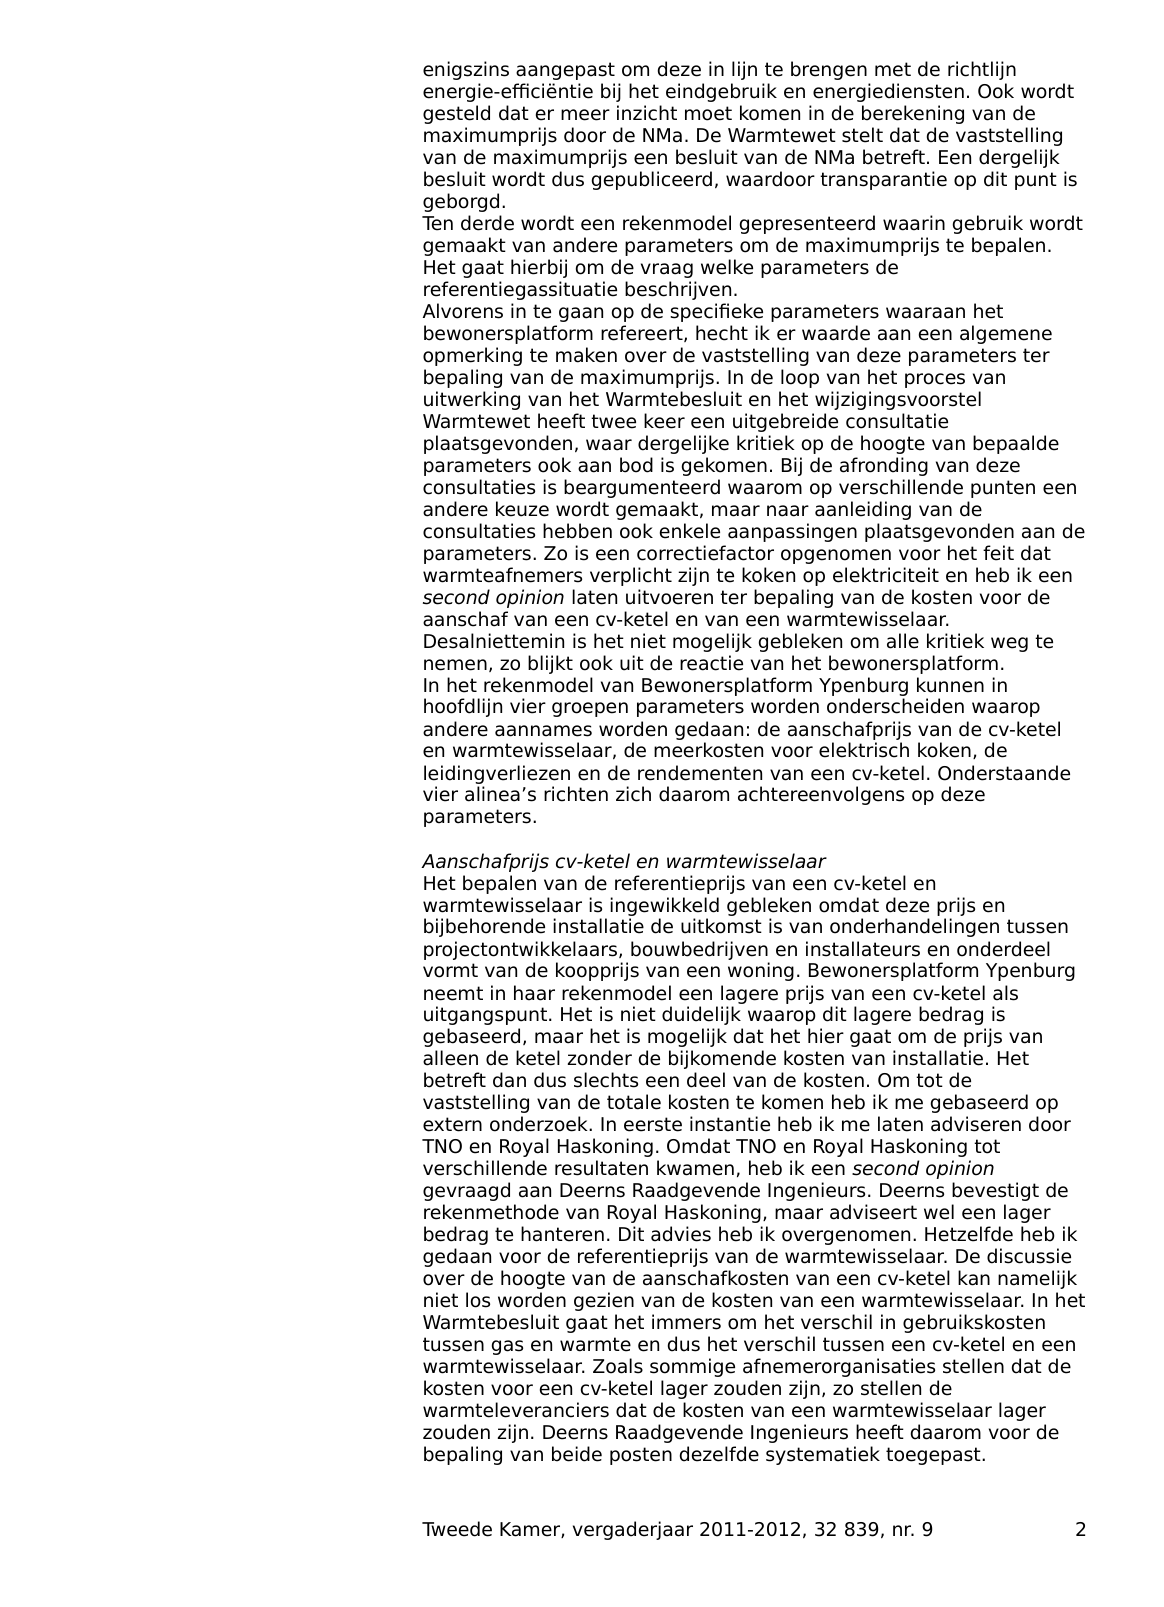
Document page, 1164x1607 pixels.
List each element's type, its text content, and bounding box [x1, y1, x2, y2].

text Het bepalen van de referentieprijs van een cv-ketel en warmtewisselaar is ingewikkeld gebleken omdat deze prijs en bijbehorende installatie de uitkomst is van onderhandelingen tussen projectontwikkelaars, bouwbedrijven en installateurs en onderdeel vormt van de koopprijs van een woning. Bewonersplatform Ypenburg neemt in haar rekenmodel een lagere prijs van een cv-ketel als uitgangspunt. Het is niet duidelijk waarop dit lagere bedrag is gebaseerd, maar het is mogelijk dat het hier gaat om de prijs van alleen de ketel zonder de bijkomende kosten van installatie. Het betreft dan dus slechts een deel van de kosten. Om tot de vaststelling van de totale kosten te komen heb ik me gebaseerd op extern onderzoek. In eerste instantie heb ik me laten adviseren door TNO en Royal Haskoning. Omdat TNO en Royal Haskoning tot verschillende resultaten kwamen, heb ik een second opinion gevraagd aan Deerns Raadgevende Ingenieurs. Deerns bevestigt de rekenmethode van Royal Haskoning, maar adviseert wel een lager bedrag te hanteren. Dit advies heb ik overgenomen. Hetzelfde heb ik gedaan voor de referentieprijs van de warmtewisselaar. De discussie over de hoogte van de aanschafkosten van een cv-ketel kan namelijk niet los worden gezien van de kosten van een warmtewisselaar. In het Warmtebesluit gaat het immers om het verschil in gebruikskosten tussen gas en warmte en dus het verschil tussen een cv-ketel en een warmtewisselaar. Zoals sommige afnemerorganisaties stellen dat de kosten voor een cv-ketel lager zouden zijn, zo stellen de warmteleveranciers dat de kosten van een warmtewisselaar lager zouden zijn. Deerns Raadgevende Ingenieurs heeft daarom voor de bepaling van beide posten dezelfde systematiek toegepast. [422, 872, 1087, 1466]
text In het rekenmodel van Bewonersplatform Ypenburg kunnen in hoofdlijn vier groepen parameters worden onderscheiden waarop andere aannames worden gedaan: de aanschafprijs van de cv-ketel en warmtewisselaar, de meerkosten voor elektrisch koken, de leidingverliezen en de rendementen van een cv-ketel. Onderstaande vier alinea’s richten zich daarom achtereenvolgens op deze parameters. [422, 674, 1087, 828]
text Alvorens in te gaan op de specifieke parameters waaraan het bewonersplatform refereert, hecht ik er waarde aan een algemene opmerking te maken over de vaststelling van deze parameters ter bepaling van de maximumprijs. In de loop van het proces van uitwerking van het Warmtebesluit en het wijzigingsvoorstel Warmtewet heeft twee keer een uitgebreide consultatie plaatsgevonden, waar dergelijke kritiek op de hoogte van bepaalde parameters ook aan bod is gekomen. Bij de afronding van deze consultaties is beargumenteerd waarom op verschillende punten een andere keuze wordt gemaakt, maar naar aanleiding van de consultaties hebben ook enkele aanpassingen plaatsgevonden aan de parameters. Zo is een correctiefactor opgenomen voor het feit dat warmteafnemers verplicht zijn te koken op elektriciteit en heb ik een second opinion laten uitvoeren ter bepaling van de kosten voor de aanschaf van een cv-ketel en van een warmtewisselaar. Desalniettemin is het niet mogelijk gebleken om alle kritiek weg te nemen, zo blijkt ook uit de reactie van het bewonersplatform. [422, 301, 1087, 674]
text enigszins aangepast om deze in lijn te brengen met de richtlijn energie-efficiëntie bij het eindgebruik en energiediensten. Ook wordt gesteld dat er meer inzicht moet komen in de berekening van de maximumprijs door de NMa. De Warmtewet stelt dat de vaststelling van de maximumprijs een besluit van de NMa betreft. Een dergelijk besluit wordt dus gepubliceerd, waardoor transparantie op dit punt is geborgd. [422, 59, 1087, 213]
subtitle Aanschafprijs cv-ketel en warmtewisselaar [422, 851, 1087, 872]
text Ten derde wordt een rekenmodel gepresenteerd waarin gebruik wordt gemaakt van andere parameters om de maximumprijs te bepalen. Het gaat hierbij om de vraag welke parameters de referentiegassituatie beschrijven. [422, 213, 1087, 301]
